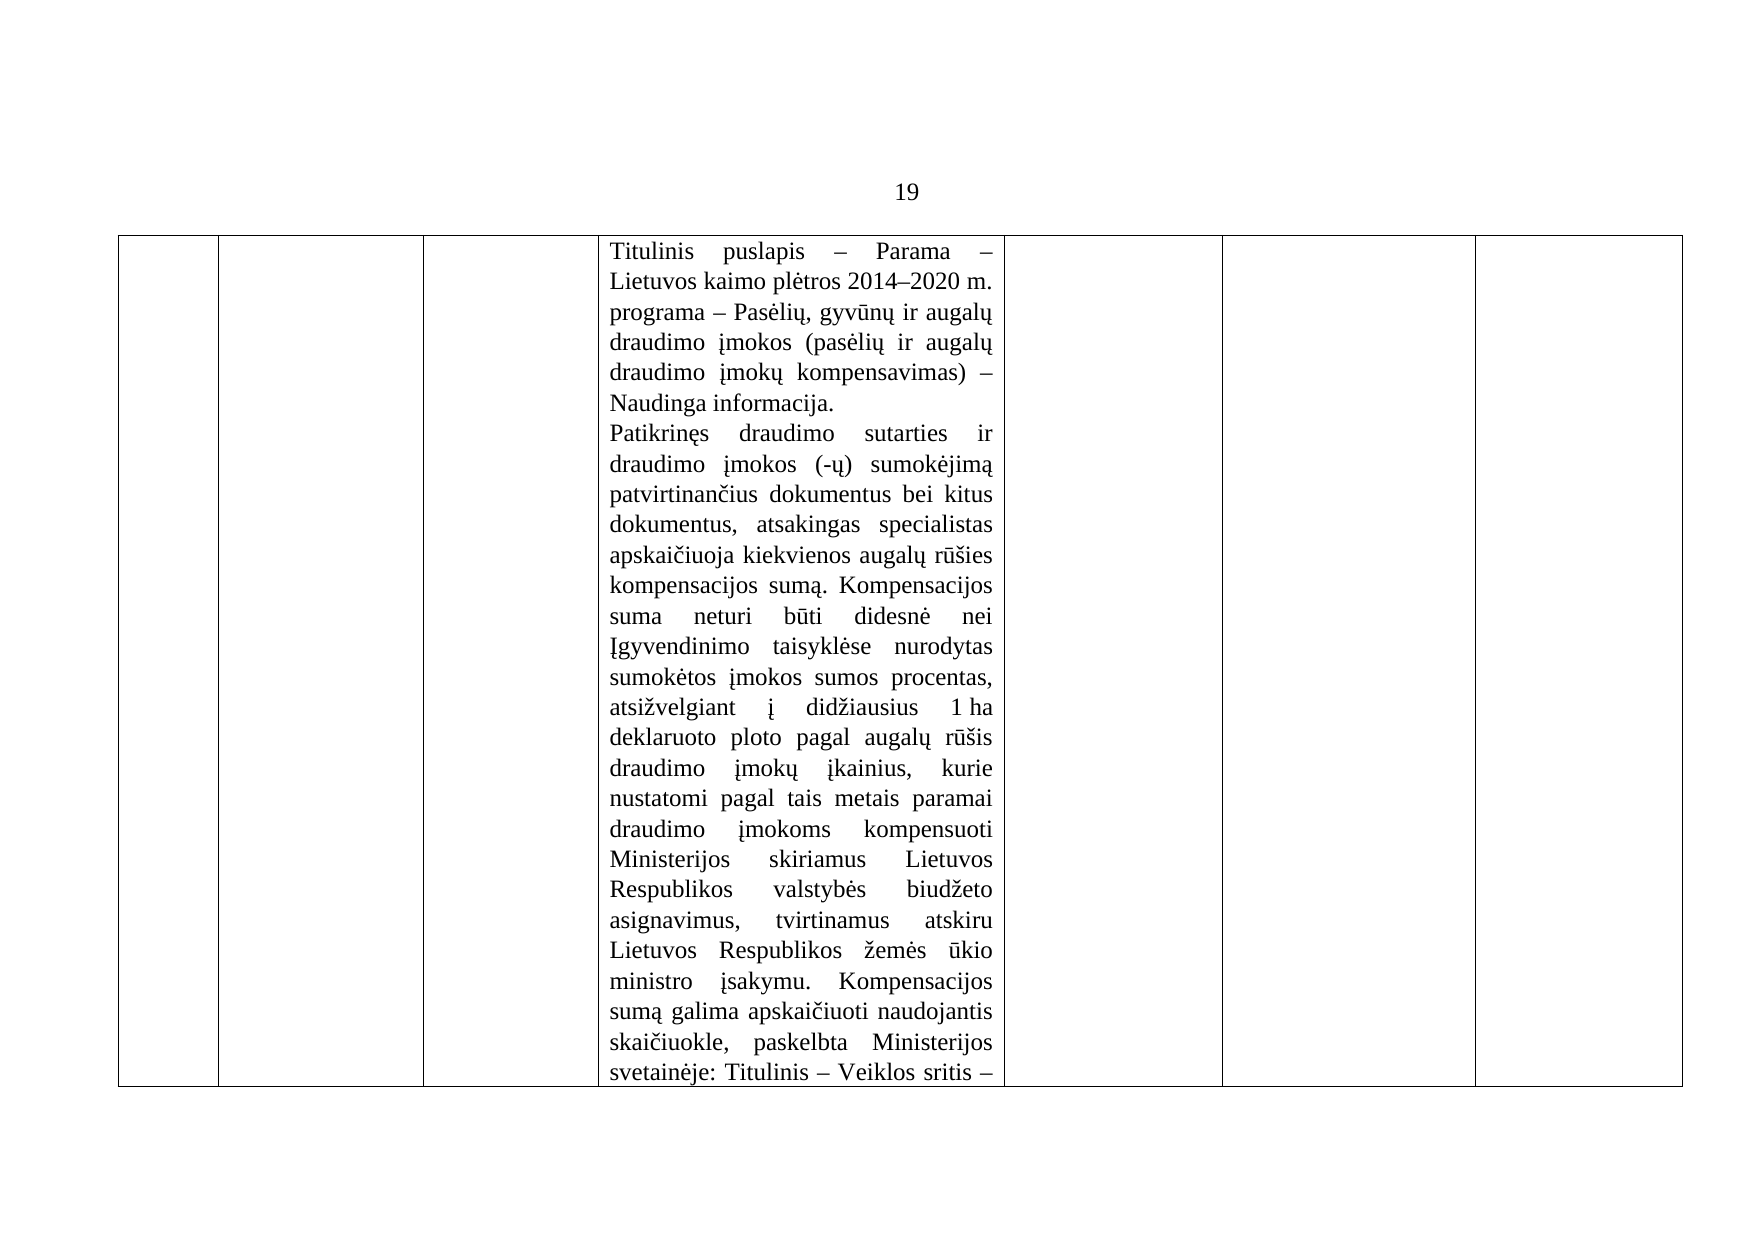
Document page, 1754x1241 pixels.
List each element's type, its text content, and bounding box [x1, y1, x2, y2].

table_cell [1476, 236, 1682, 1086]
table_cell [424, 236, 598, 1086]
table_cell [1223, 236, 1475, 1086]
table_cell [119, 236, 218, 1086]
table_cell Titulinis puslapis – Parama – Lietuvos kaimo plėtros 2014–2020 m. programa – Pasėlių, gyvūnų ir augalų draudimo įmokos (pasėlių ir augalų draudimo įmokų kompensavimas) – Naudinga informacija. Patikrinęs draudimo sutarties ir draudimo įmokos (-ų) sumokėjimą patvirtinančius dokumentus bei kitus dokumentus, atsakingas specialistas apskaičiuoja kiekvienos augalų rūšies kompensacijos sumą. Kompensacijos suma neturi būti didesnė nei Įgyvendinimo taisyklėse nurodytas sumokėtos įmokos sumos procentas, atsižvelgiant į didžiausius 1 ha deklaruoto ploto pagal augalų rūšis draudimo įmokų įkainius, kurie nustatomi pagal tais metais paramai draudimo įmokoms kompensuoti Ministerijos skiriamus Lietuvos Respublikos valstybės biudžeto asignavimus, tvirtinamus atskiru Lietuvos Respublikos žemės ūkio ministro įsakymu. Kompensacijos sumą galima apskaičiuoti naudojantis skaičiuokle, paskelbta Ministerijos svetainėje: Titulinis – Veiklos sritis – [599, 236, 1004, 1086]
table_cell [219, 236, 423, 1086]
table_cell [1005, 236, 1222, 1086]
